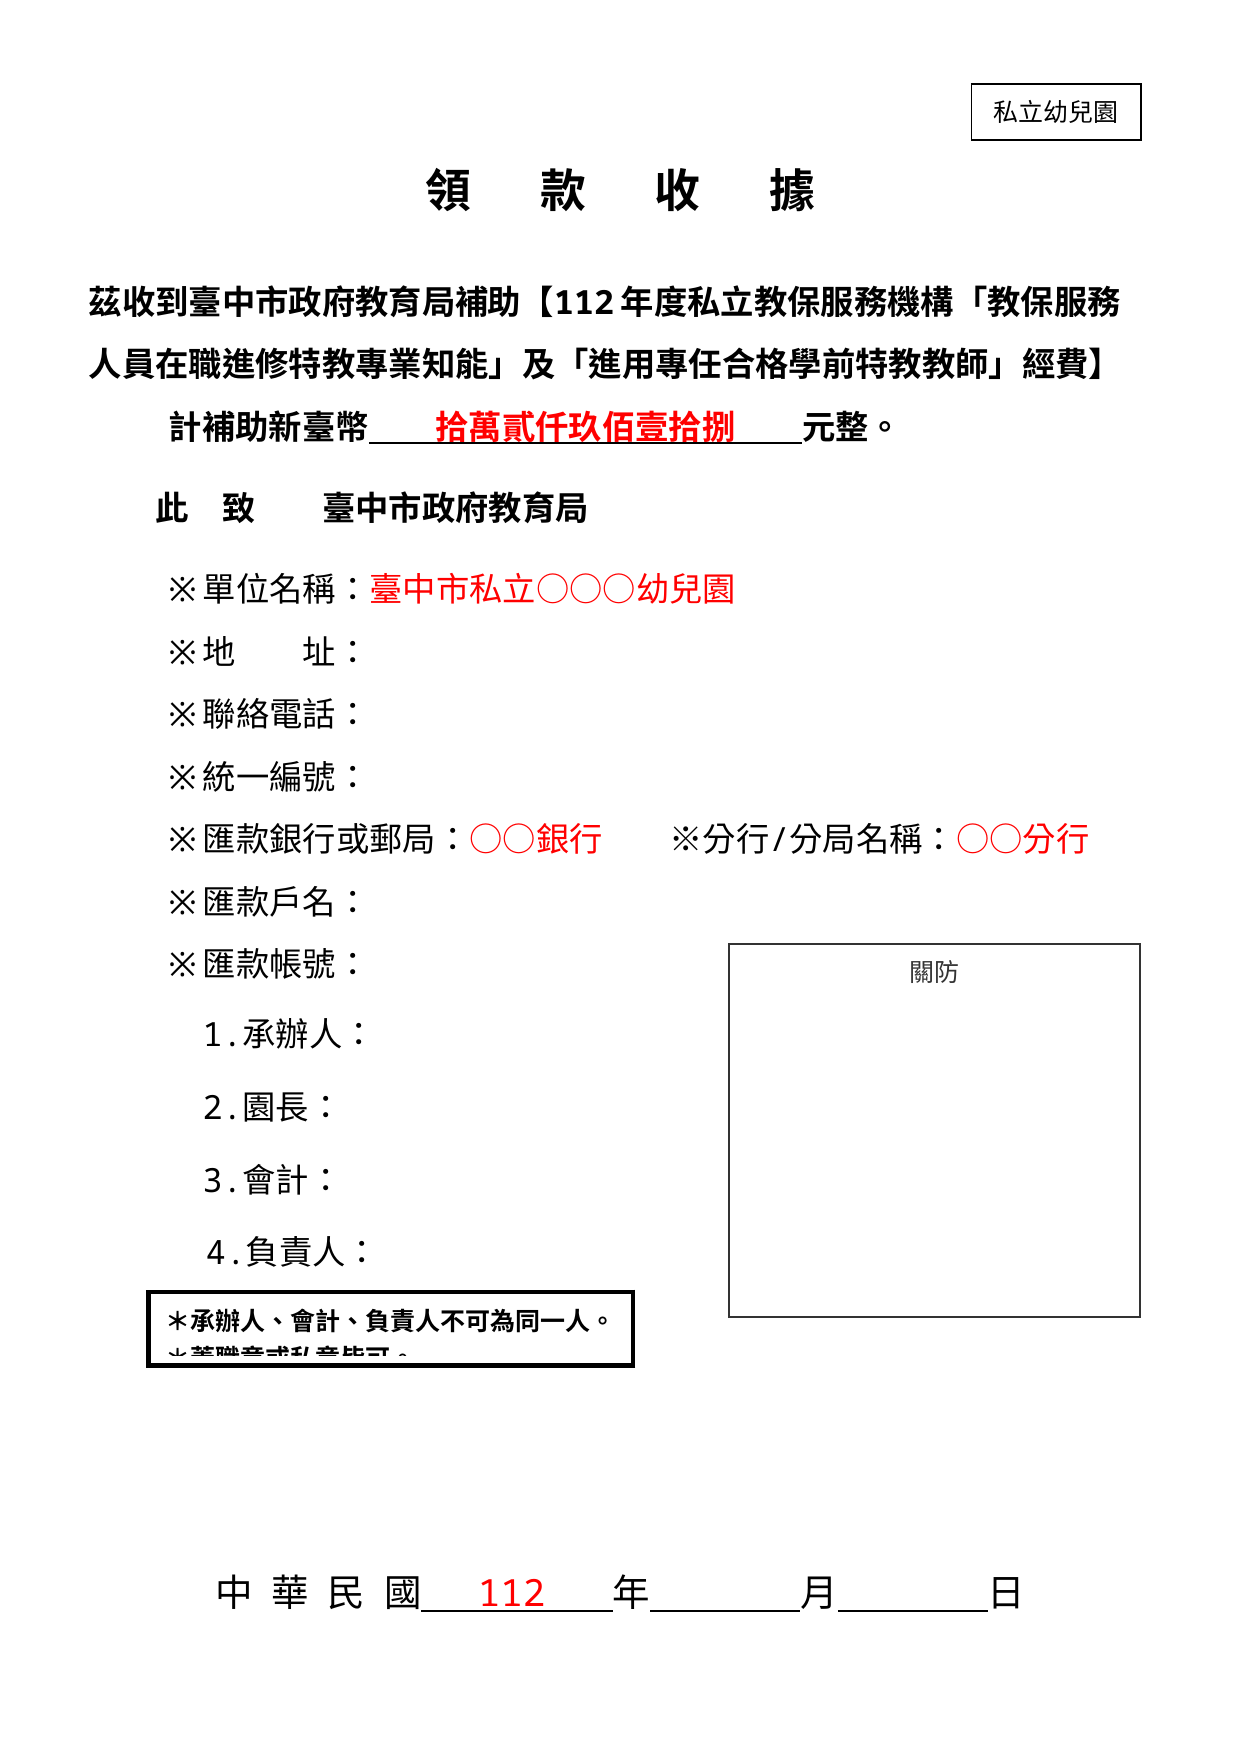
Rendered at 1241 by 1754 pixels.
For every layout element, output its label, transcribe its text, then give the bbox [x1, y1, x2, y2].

text 關防 [745, 953, 1124, 989]
text [1141, 1008, 1152, 1057]
text 4.負責人： [151, 1294, 631, 1363]
text 4.負責人： [1141, 1226, 1152, 1274]
text ※匯款帳號： [162, 921, 1152, 983]
text 計補助新臺幣 拾萬貳仟玖佰壹拾捌 元整。 [89, 383, 1152, 446]
text ＊蓋職章或私章皆可。 [166, 1338, 616, 1355]
text 1.承辦人： [89, 1008, 728, 1057]
text ※聯絡電話： [162, 671, 1152, 733]
text ＊承辦人、會計、負責人不可為同一人。 [166, 1302, 616, 1338]
text ※統一編號： [162, 733, 1152, 796]
text ※匯款帳號： [730, 945, 1139, 1316]
text ※地 址： [162, 608, 1152, 671]
text 私立幼兒園 [987, 92, 1125, 129]
text ※單位名稱：臺中市私立○○○幼兒園 [162, 546, 1152, 608]
text 2.園長： [89, 1081, 728, 1129]
text 領 款 收 據 [89, 114, 1152, 239]
text 中 華 民 國 112 年 月 日 [89, 1549, 1152, 1611]
text 領 款 收 據 [972, 85, 1140, 139]
text 此 致 臺中市政府教育局 [89, 464, 1152, 527]
text [1141, 1081, 1152, 1129]
text 3.會計： [89, 1153, 728, 1202]
text 4.負責人： [89, 1226, 728, 1274]
text [1141, 1153, 1152, 1202]
text ※匯款銀行或郵局：○○銀行 ※分行/分局名稱：○○分行 [162, 796, 1152, 858]
text ※匯款戶名： [162, 858, 1152, 921]
text 茲收到臺中市政府教育局補助【112年度私立教保服務機構「教保服務人員在職進修特教專業知能」及「進用專任合格學前特教教師」經費】 [89, 258, 1152, 383]
